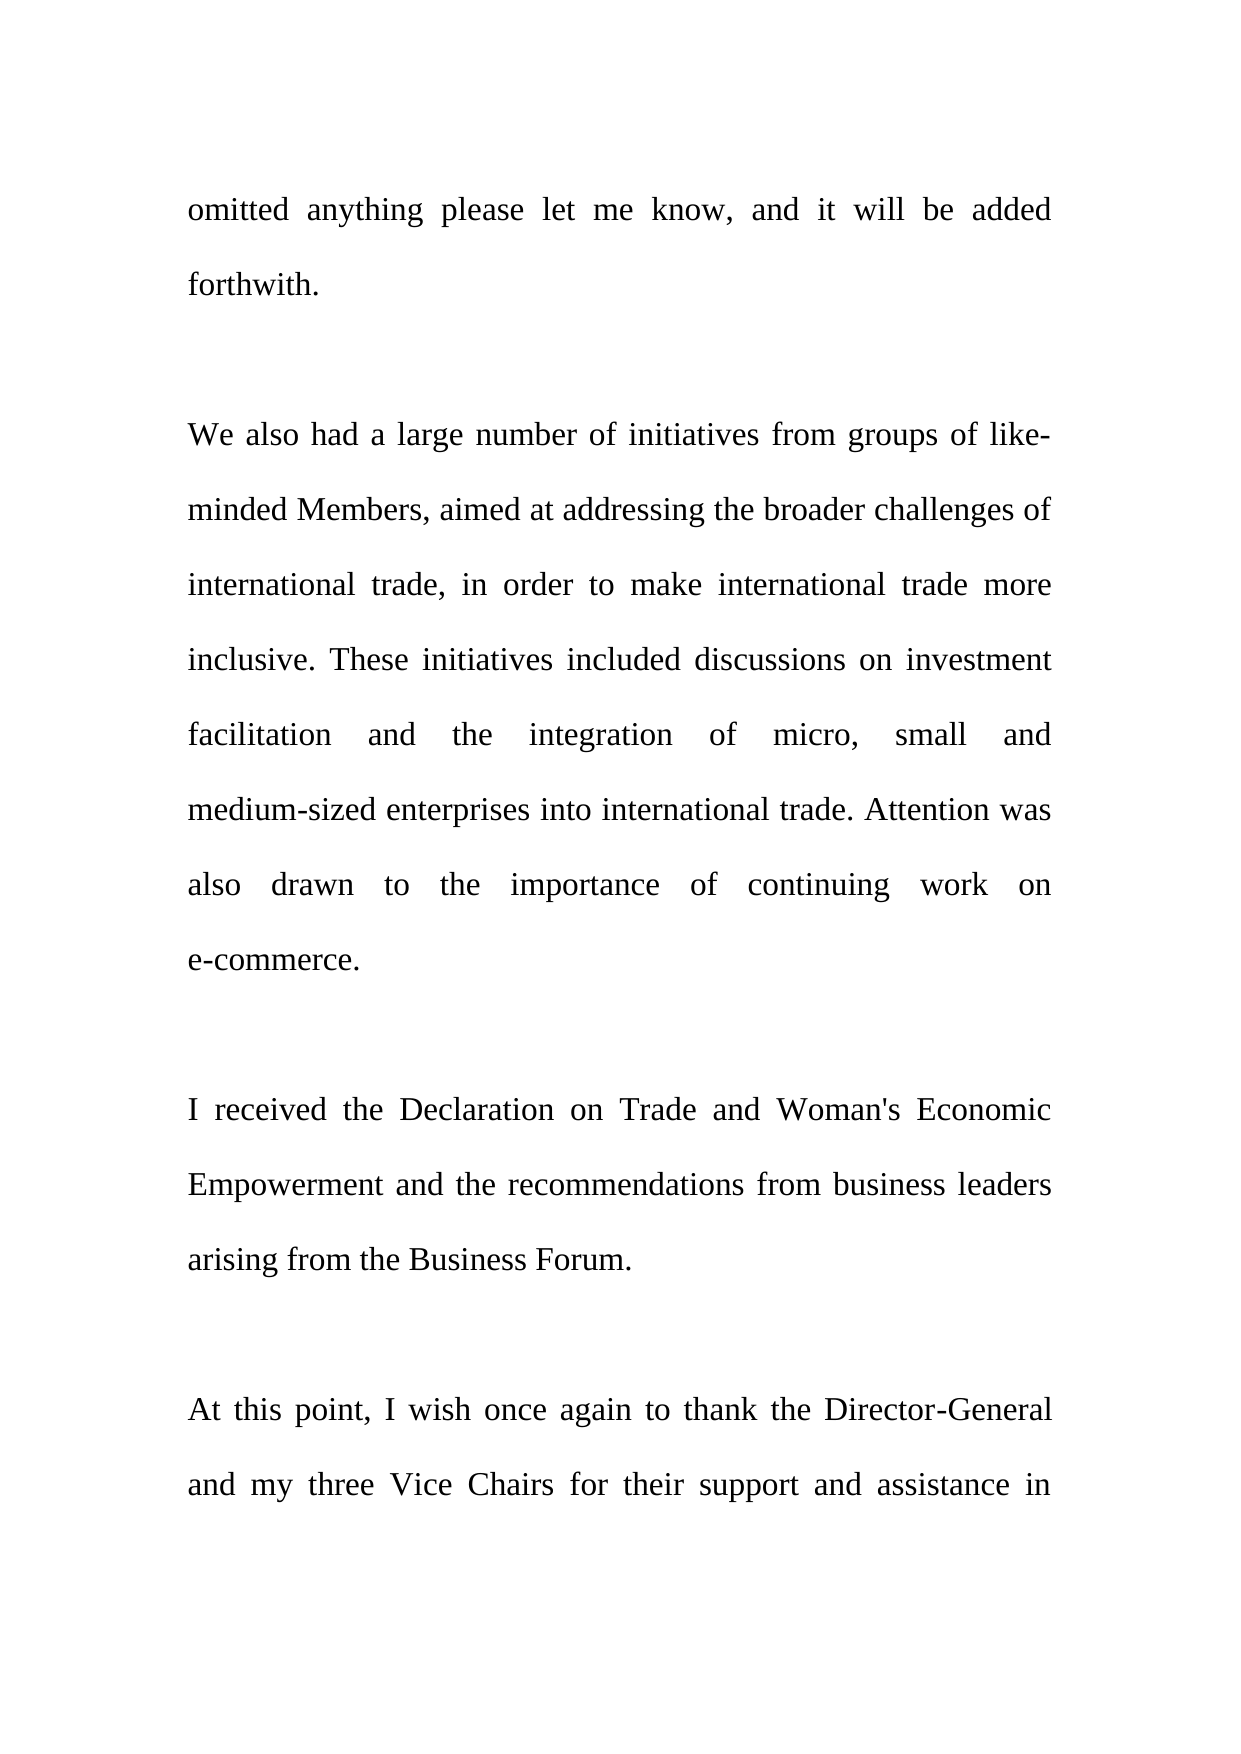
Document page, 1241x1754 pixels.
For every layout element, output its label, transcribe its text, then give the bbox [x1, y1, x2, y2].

text At this point, I wish once again to thank the Director‑General and my three Vice Chairs for their support and assistance in [187, 1364, 1053, 1514]
text We also had a large number of initiatives from groups of like-minded Members, aimed at addressing the broader challenges of international trade, in order to make international trade more inclusive. These initiatives included discussions on investment facilitation and the integration of micro, small and medium‑sized enterprises into international trade. Attention was also drawn to the importance of continuing work on e‑commerce. [187, 389, 1053, 989]
text I received the Declaration on Trade and Woman's Economic Empowerment and the recommendations from business leaders arising from the Business Forum. [187, 1064, 1053, 1289]
text omitted anything please let me know, and it will be added forthwith. [187, 164, 1053, 314]
